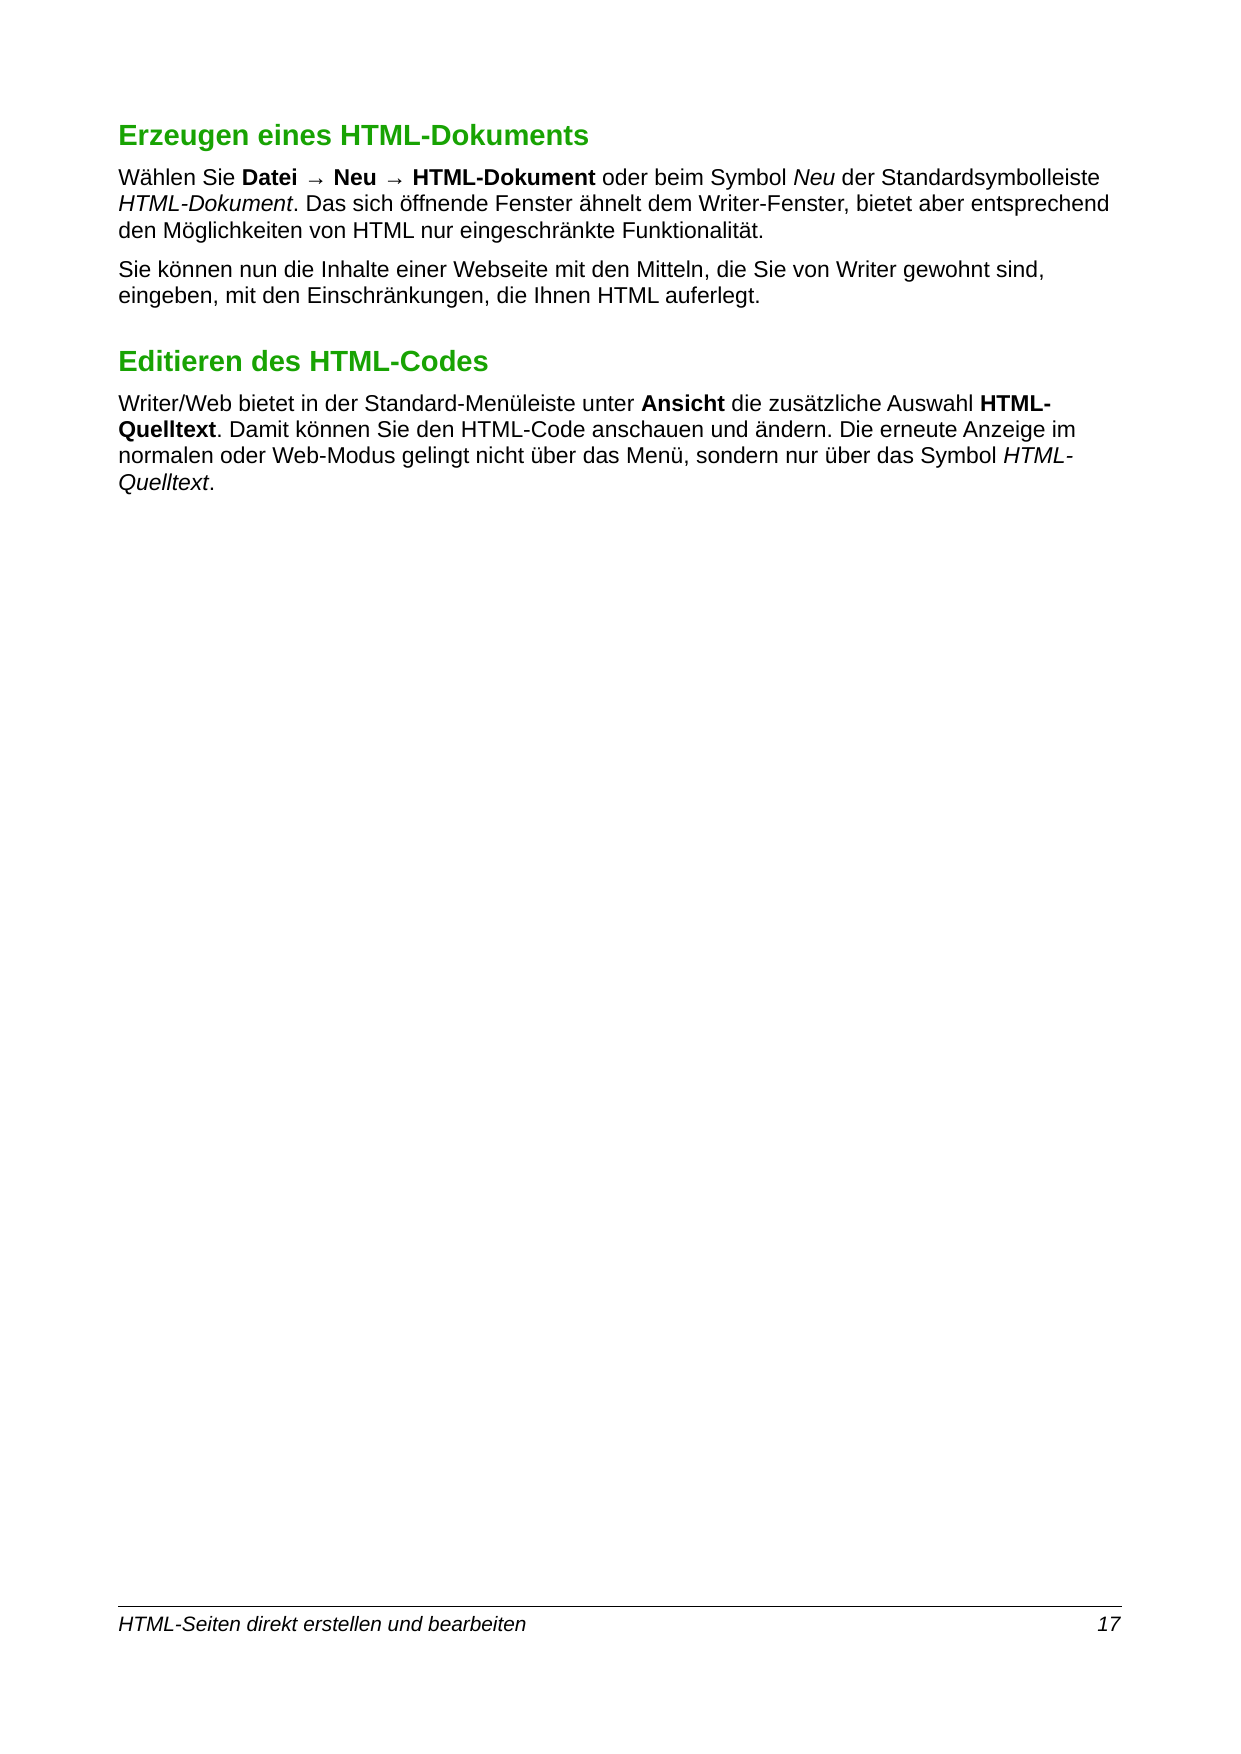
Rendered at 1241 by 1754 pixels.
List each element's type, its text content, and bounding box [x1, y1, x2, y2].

text Writer/Web bietet in der Standard-Menüleiste unter Ansicht die zusätzliche Auswahl HTML-Quelltext. Damit können Sie den HTML-Code anschauen und ändern. Die erneute Anzeige im normalen oder Web-Modus gelingt nicht über das Menü, sondern nur über das Symbol HTML-Quelltext. [118, 390, 1122, 495]
subtitle Editieren des HTML-Codes [118, 344, 1122, 377]
text Wählen Sie Datei → Neu → HTML-Dokument oder beim Symbol Neu der Standardsymbolleiste HTML-Dokument. Das sich öffnende Fenster ähnelt dem Writer-Fenster, bietet aber entsprechend den Möglichkeiten von HTML nur eingeschränkte Funktionalität. [118, 164, 1122, 243]
subtitle Erzeugen eines HTML-Dokuments [118, 118, 1122, 152]
text Sie können nun die Inhalte einer Webseite mit den Mitteln, die Sie von Writer gewohnt sind, eingeben, mit den Einschränkungen, die Ihnen HTML auferlegt. [118, 256, 1122, 308]
